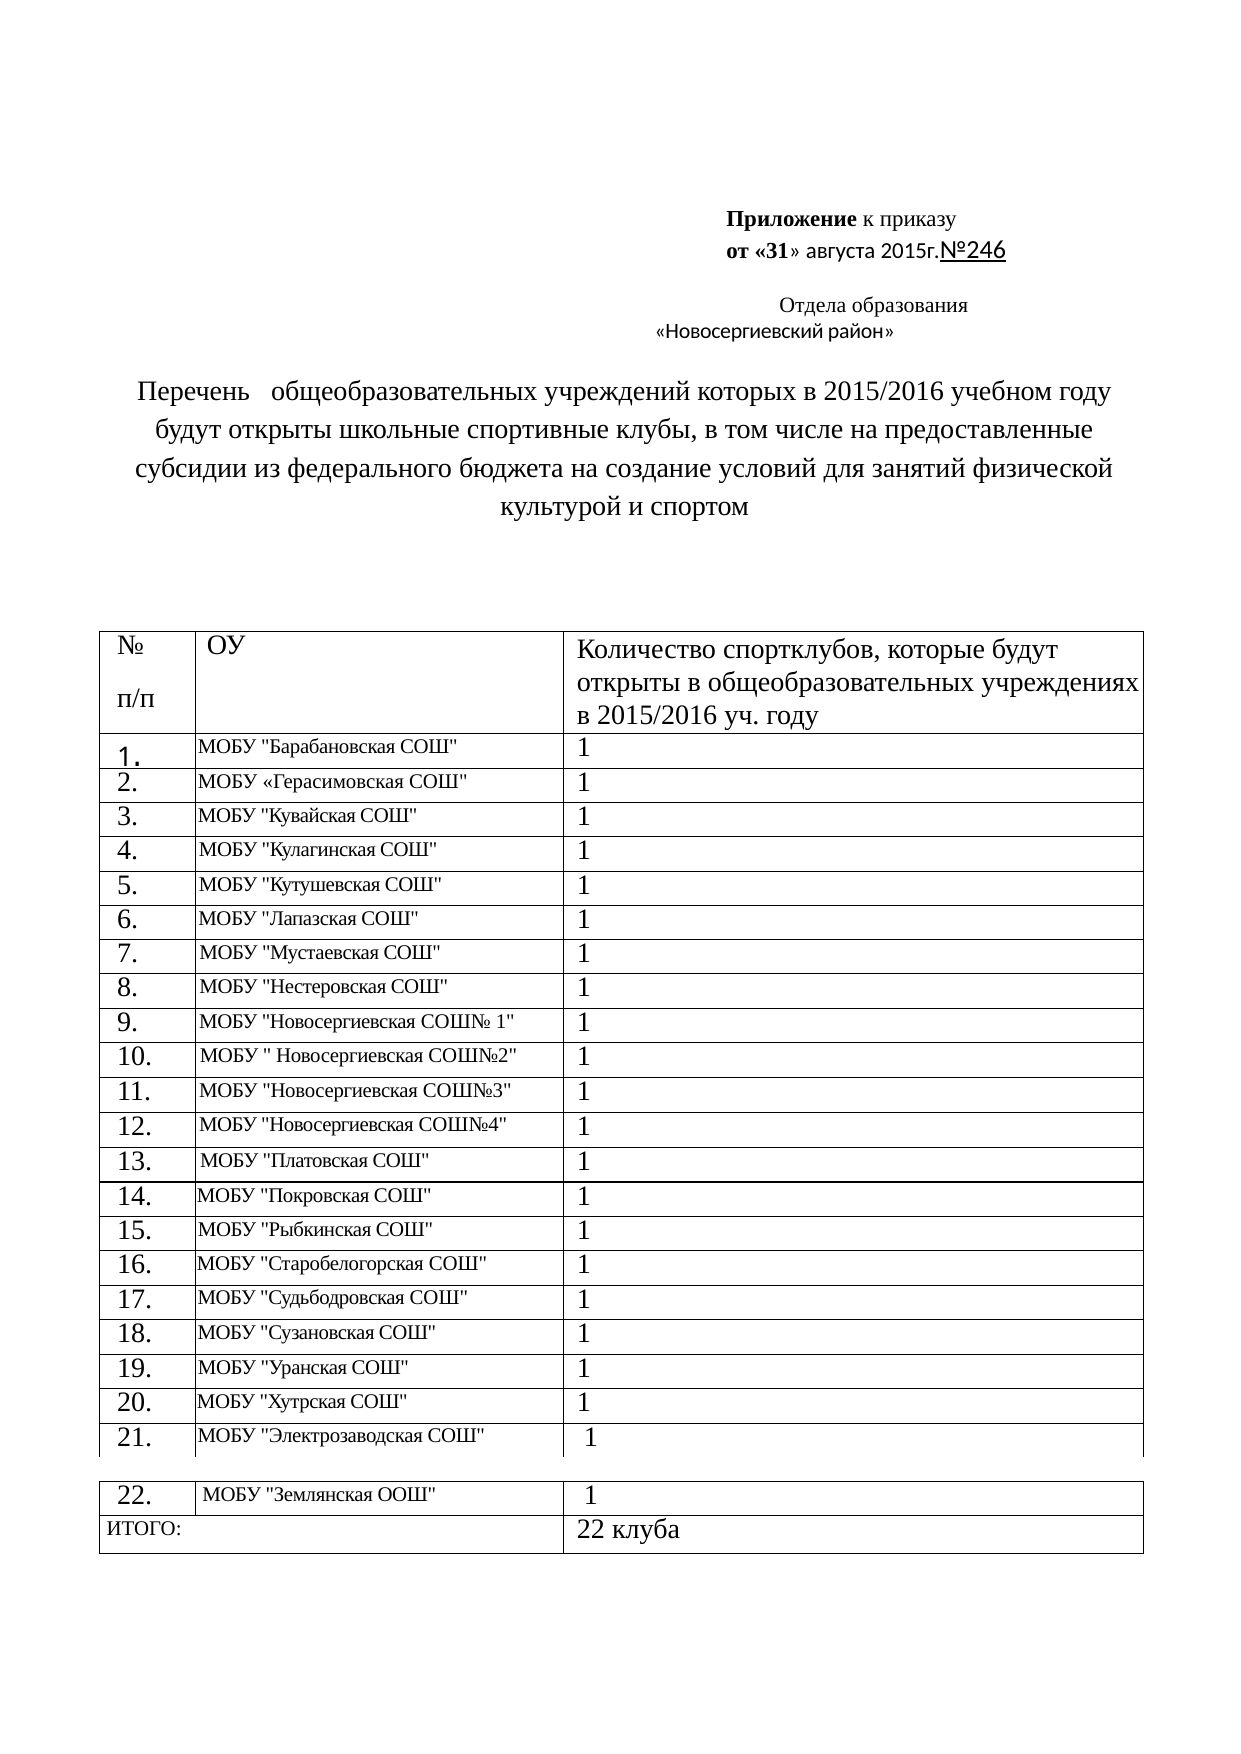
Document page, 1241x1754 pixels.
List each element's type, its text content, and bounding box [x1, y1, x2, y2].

table_cell 1 [564, 1078, 1143, 1112]
table_cell МОБУ "Новосергиевская СОШ№3" [196, 1078, 563, 1112]
text Приложение к приказу [726, 201, 1104, 233]
table_cell 1 [564, 837, 1143, 871]
table_header 22. [100, 1482, 195, 1515]
table_cell 9. [100, 1009, 195, 1042]
table_cell 7. [100, 940, 195, 973]
table_cell МОБУ "Барабановская СОШ" [196, 734, 563, 768]
table_cell 1 [564, 872, 1143, 905]
table_cell МОБУ "Новосергиевская СОШ№ 1" [196, 1009, 563, 1042]
table_cell МОБУ "Уранская СОШ" [196, 1355, 563, 1388]
table_cell 15. [100, 1217, 195, 1250]
table_cell 3. [100, 803, 195, 836]
text Отдела образования [15, 291, 1143, 317]
table_cell 1 [564, 1320, 1143, 1354]
table_cell 1 [564, 1009, 1143, 1042]
table_cell 2. [100, 769, 195, 802]
table_cell 16. [100, 1251, 195, 1284]
table_cell 1 [564, 1389, 1143, 1423]
text «Новосергиевский район» [15, 317, 1143, 344]
table_cell 20. [100, 1389, 195, 1423]
table_cell 22 клуба [564, 1516, 1143, 1552]
table_cell МОБУ " Новосергиевская СОШ№2" [196, 1043, 563, 1077]
table_cell 13. [100, 1148, 195, 1181]
table_cell 1 [564, 906, 1143, 939]
table_cell 1 [564, 1148, 1143, 1181]
table_cell МОБУ "Мустаевская СОШ" [196, 940, 563, 973]
table_header 1 [564, 1482, 1143, 1515]
table_cell МОБУ "Старобелогорская СОШ" [196, 1251, 563, 1284]
table_cell МОБУ "Нестеровская СОШ" [196, 974, 563, 1008]
table_cell МОБУ "Новосергиевская СОШ№4" [196, 1113, 563, 1147]
table_cell 4. [100, 837, 195, 871]
table_cell МОБУ "Рыбкинская СОШ" [196, 1217, 563, 1250]
table_cell 10. [100, 1043, 195, 1077]
table_cell 1 [564, 769, 1143, 802]
table_cell МОБУ "Хутрская СОШ" [196, 1389, 563, 1423]
table_cell 1. [100, 734, 117, 768]
table_cell МОБУ "Кулагинская СОШ" [196, 837, 563, 871]
table_cell 1 [564, 1286, 1143, 1319]
table_cell МОБУ "Кутушевская СОШ" [196, 872, 563, 905]
table_cell МОБУ "Судьбодровская СОШ" [196, 1286, 563, 1319]
table_cell 1 [564, 940, 1143, 973]
table_cell МОБУ «Герасимовская СОШ" [196, 769, 563, 802]
table_cell МОБУ "Платовская СОШ" [196, 1148, 563, 1181]
table_cell МОБУ "Электрозаводская СОШ" [196, 1424, 563, 1457]
table_cell 1 [564, 803, 1143, 836]
table_cell 1 [564, 1251, 1143, 1284]
table_cell 1 [564, 1217, 1143, 1250]
table_cell 1 [564, 974, 1143, 1008]
text от «31» августа 2015г.№246 [726, 233, 1144, 265]
table_cell 1 [564, 734, 1143, 768]
table_cell МОБУ "Сузановская СОШ" [196, 1320, 563, 1354]
table_cell МОБУ "Покровская СОШ" [196, 1183, 563, 1216]
table_header Количество спортклубов, которые будут открыты в общеобразовательных учреждениях в 2015/2016 уч. году [564, 632, 1143, 733]
table_cell 1 [564, 1183, 1143, 1216]
text Перечень общеобразовательных учреждений которых в 2015/2016 учебном году будут открыты школьные спортивные клубы, в том числе на предоставленные субсидии из федерального бюджета на создание условий для занятий физической культурой и спортом [105, 370, 1144, 523]
table_cell 1 [564, 1424, 1143, 1457]
table_cell 11. [100, 1078, 195, 1112]
table_cell 5. [100, 872, 195, 905]
table_cell 12. [100, 1113, 195, 1147]
table_cell 1 [564, 1113, 1143, 1147]
table_cell 19. [100, 1355, 195, 1388]
table_cell 17. [100, 1286, 195, 1319]
table_cell МОБУ "Лапазская СОШ" [196, 906, 563, 939]
table_cell 18. [100, 1320, 195, 1354]
table_cell 1 [564, 1355, 1143, 1388]
table_header № п/п [100, 632, 195, 733]
table_cell 21. [100, 1424, 195, 1457]
table_cell ИТОГО: [100, 1516, 563, 1552]
table_cell 14. [100, 1183, 195, 1216]
table_header ОУ [196, 632, 563, 733]
table_cell 8. [100, 974, 195, 1008]
table_cell 1 [564, 1043, 1143, 1077]
table_cell МОБУ "Кувайская СОШ" [196, 803, 563, 836]
table_cell 6. [100, 906, 195, 939]
table_header МОБУ "Землянская ООШ" [196, 1482, 563, 1515]
